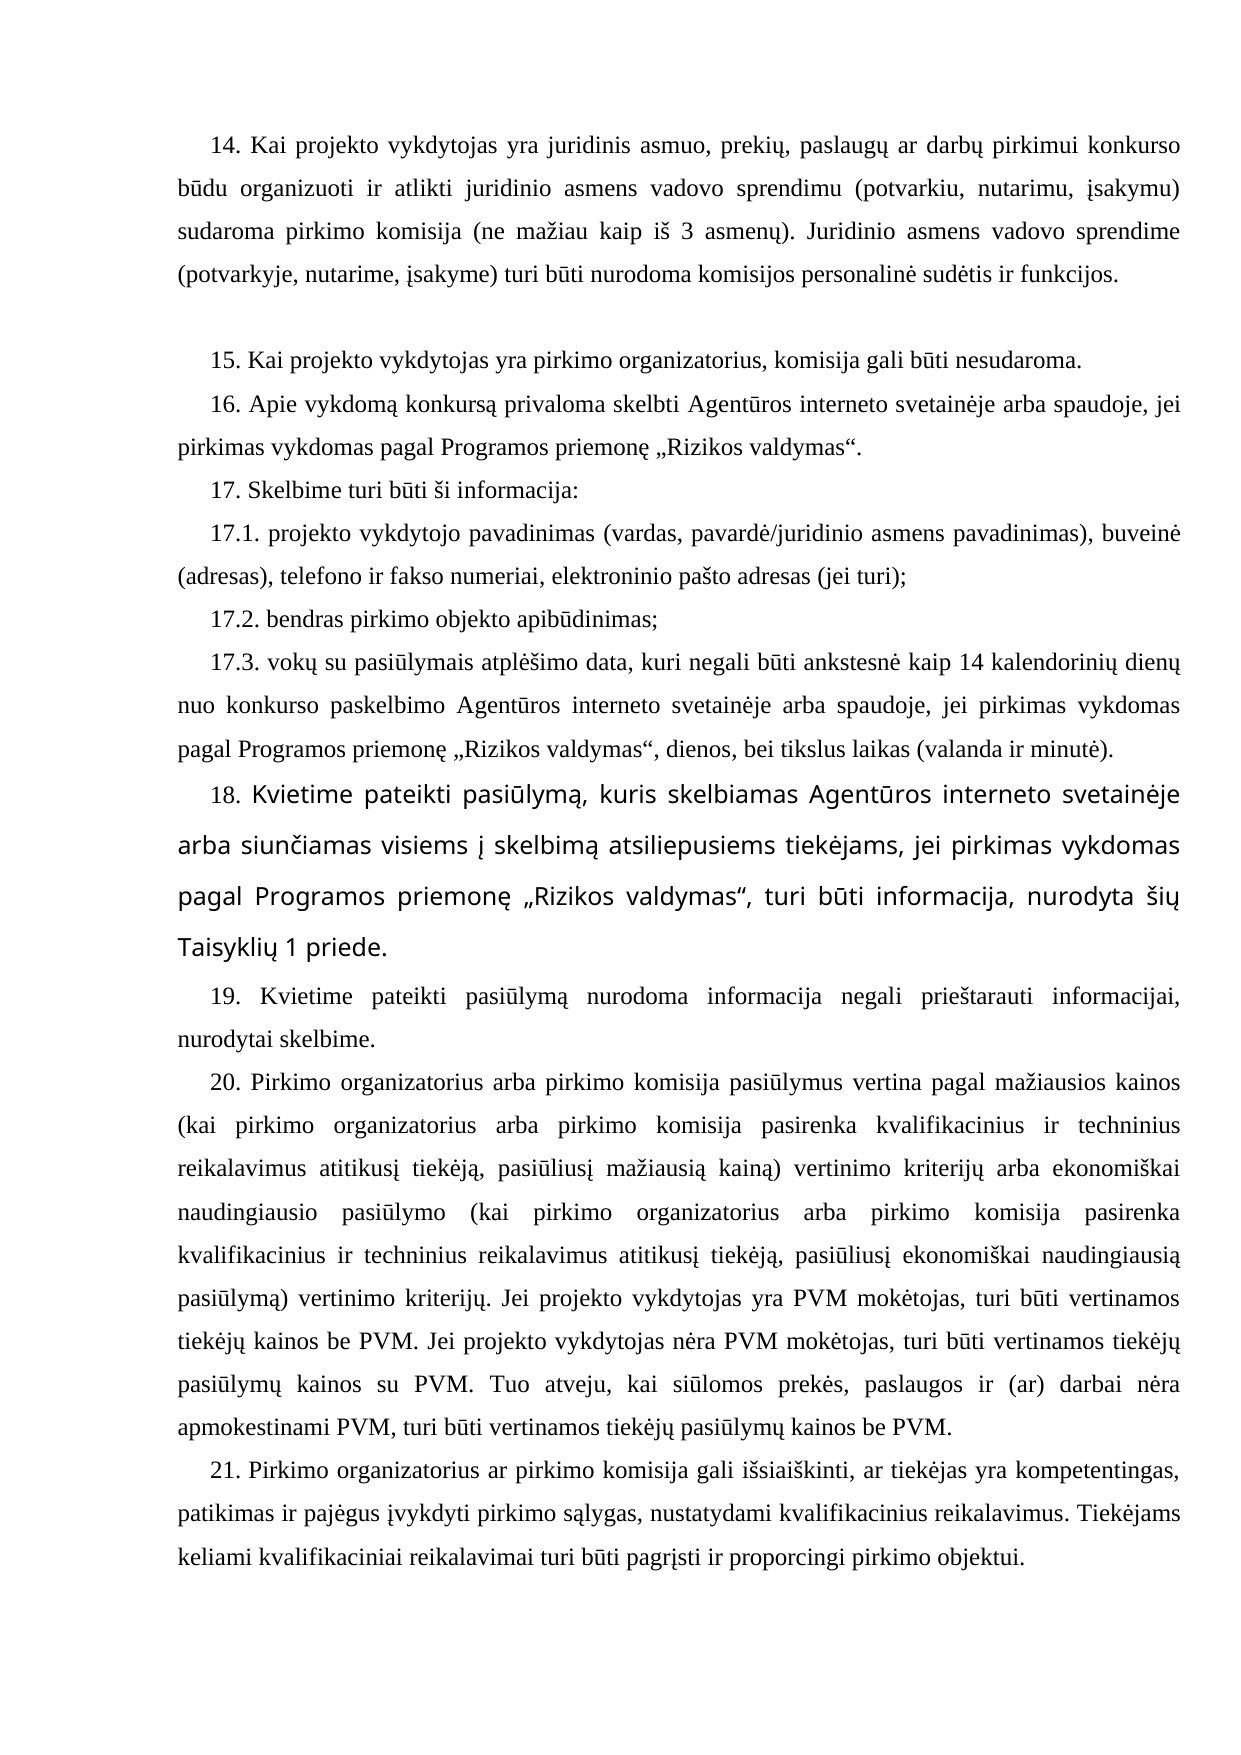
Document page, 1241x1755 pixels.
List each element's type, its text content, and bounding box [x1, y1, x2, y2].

text 15. Kai projekto vykdytojas yra pirkimo organizatorius, komisija gali būti nesudaroma. [177, 346, 1181, 374]
text 20. Pirkimo organizatorius arba pirkimo komisija pasiūlymus vertina pagal mažiausios kainos (kai pirkimo organizatorius arba pirkimo komisija pasirenka kvalifikacinius ir techninius reikalavimus atitikusį tiekėją, pasiūliusį mažiausią kainą) vertinimo kriterijų arba ekonomiškai naudingiausio pasiūlymo (kai pirkimo organizatorius arba pirkimo komisija pasirenka kvalifikacinius ir techninius reikalavimus atitikusį tiekėją, pasiūliusį ekonomiškai naudingiausią pasiūlymą) vertinimo kriterijų. Jei projekto vykdytojas yra PVM mokėtojas, turi būti vertinamos tiekėjų kainos be PVM. Jei projekto vykdytojas nėra PVM mokėtojas, turi būti vertinamos tiekėjų pasiūlymų kainos su PVM. Tuo atveju, kai siūlomos prekės, paslaugos ir (ar) darbai nėra apmokestinami PVM, turi būti vertinamos tiekėjų pasiūlymų kainos be PVM. [177, 1067, 1181, 1441]
text 19. Kvietime pateikti pasiūlymą nurodoma informacija negali prieštarauti informacijai, nurodytai skelbime. [177, 981, 1181, 1053]
text 17.3. vokų su pasiūlymais atplėšimo data, kuri negali būti ankstesnė kaip 14 kalendorinių dienų nuo konkurso paskelbimo Agentūros interneto svetainėje arba spaudoje, jei pirkimas vykdomas pagal Programos priemonę „Rizikos valdymas“, dienos, bei tikslus laikas (valanda ir minutė). [177, 647, 1181, 762]
text 14. Kai projekto vykdytojas yra juridinis asmuo, prekių, paslaugų ar darbų pirkimui konkurso būdu organizuoti ir atlikti juridinio asmens vadovo sprendimu (potvarkiu, nutarimu, įsakymu) sudaroma pirkimo komisija (ne mažiau kaip iš 3 asmenų). Juridinio asmens vadovo sprendime (potvarkyje, nutarime, įsakyme) turi būti nurodoma komisijos personalinė sudėtis ir funkcijos. [177, 130, 1181, 288]
text 17.1. projekto vykdytojo pavadinimas (vardas, pavardė/juridinio asmens pavadinimas), buveinė (adresas), telefono ir fakso numeriai, elektroninio pašto adresas (jei turi); [177, 518, 1181, 590]
text 16. Apie vykdomą konkursą privaloma skelbti Agentūros interneto svetainėje arba spaudoje, jei pirkimas vykdomas pagal Programos priemonę „Rizikos valdymas“. [177, 389, 1181, 461]
text 21. Pirkimo organizatorius ar pirkimo komisija gali išsiaiškinti, ar tiekėjas yra kompetentingas, patikimas ir pajėgus įvykdyti pirkimo sąlygas, nustatydami kvalifikacinius reikalavimus. Tiekėjams keliami kvalifikaciniai reikalavimai turi būti pagrįsti ir proporcingi pirkimo objektui. [177, 1455, 1181, 1570]
text 17.2. bendras pirkimo objekto apibūdinimas; [177, 604, 1181, 633]
text 18. Kvietime pateikti pasiūlymą, kuris skelbiamas Agentūros interneto svetainėje arba siunčiamas visiems į skelbimą atsiliepusiems tiekėjams, jei pirkimas vykdomas pagal Programos priemonę „Rizikos valdymas“, turi būti informacija, nurodyta šių Taisyklių 1 priede. [177, 777, 1181, 964]
text 17. Skelbime turi būti ši informacija: [177, 475, 1181, 504]
